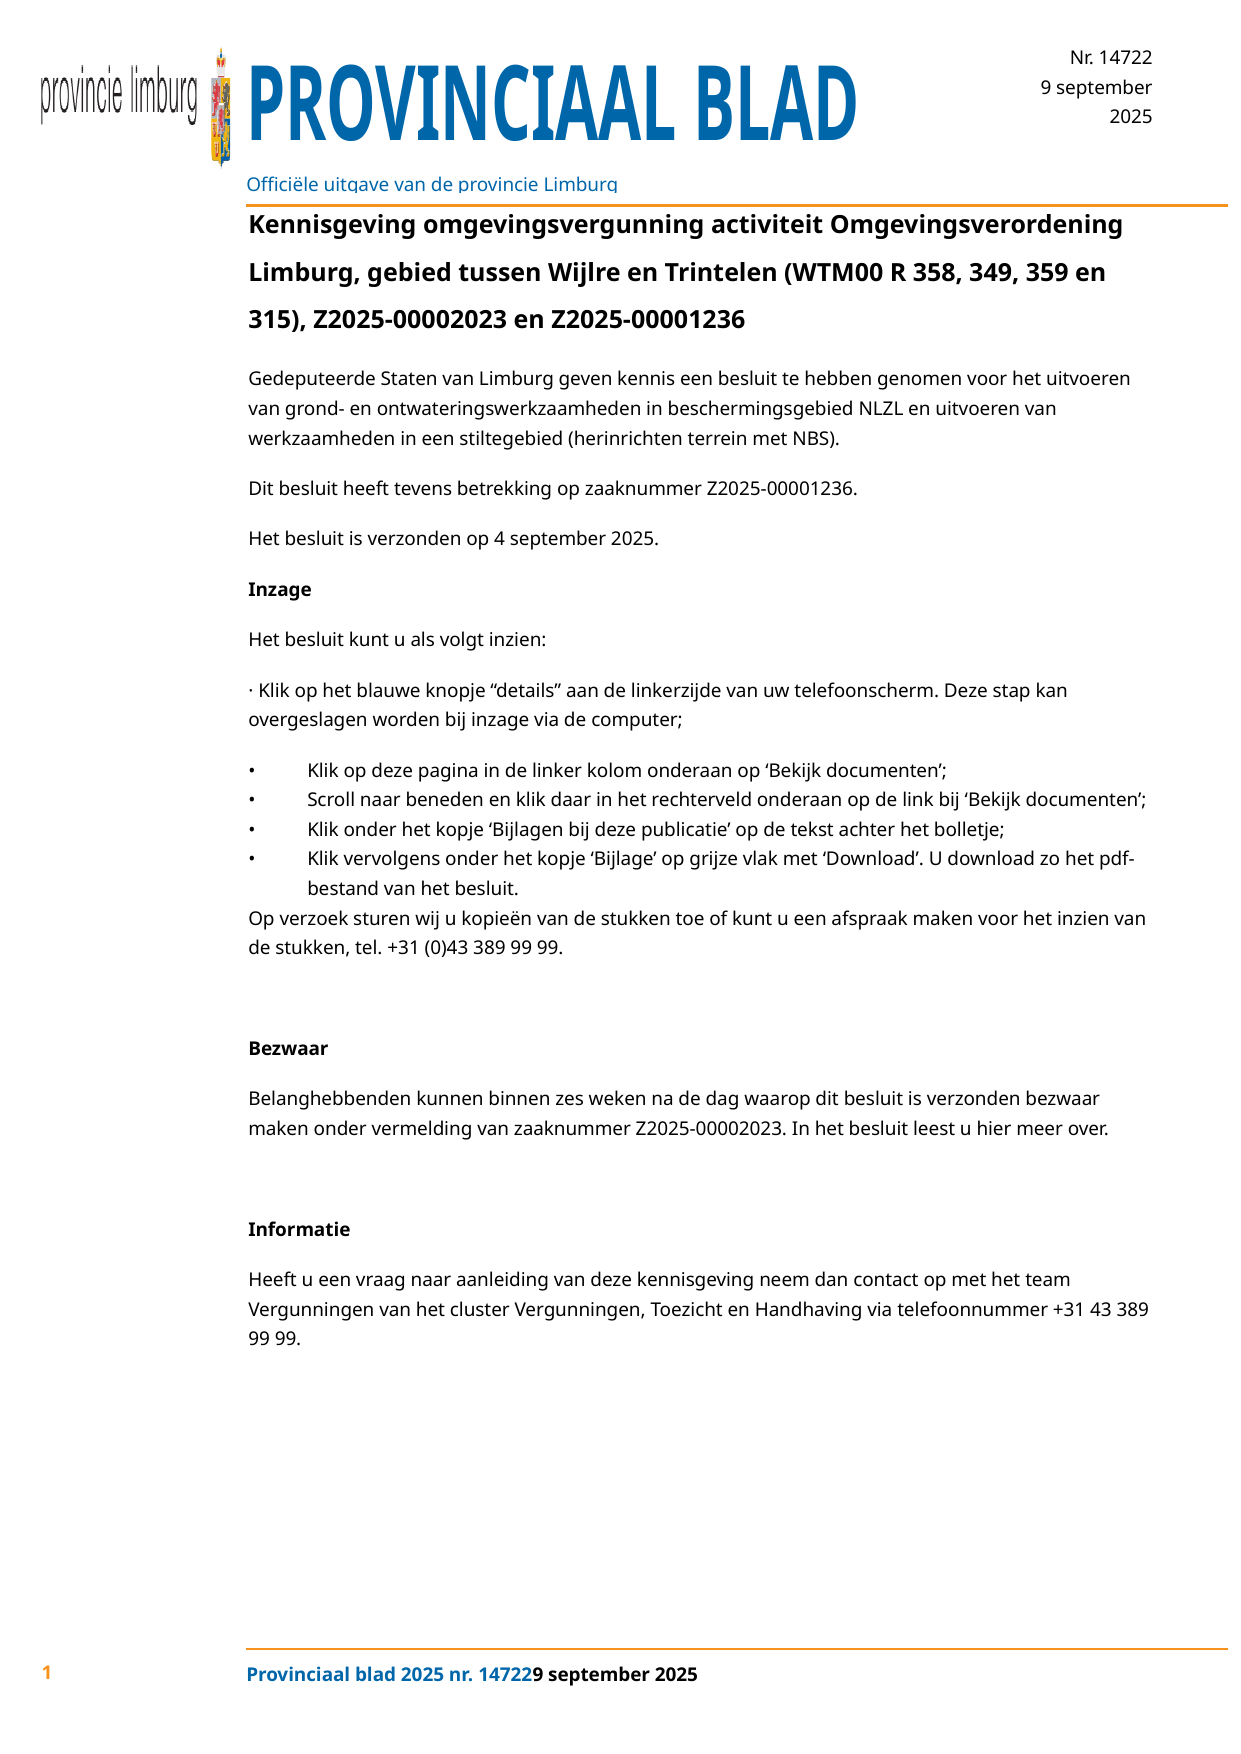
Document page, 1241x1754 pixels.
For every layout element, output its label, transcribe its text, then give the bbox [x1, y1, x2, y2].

text Heeft u een vraag naar aanleiding van deze kennisgeving neem dan contact op met het team Vergunningen van het cluster Vergunningen, Toezicht en Handhaving via telefoonnummer +31 43 389 99 99. [248, 1266, 1152, 1351]
list Klik vervolgens onder het kopje ‘Bijlage’ op grijze vlak met ‘Download’. U download zo het pdf-bestand van het besluit. [248, 846, 1152, 901]
text Het besluit kunt u als volgt inzien: [248, 626, 1152, 652]
text Op verzoek sturen wij u kopieën van de stukken toe of kunt u een afspraak maken voor het inzien van de stukken, tel. +31 (0)43 389 99 99. [248, 905, 1152, 960]
list Scroll naar beneden en klik daar in het rechterveld onderaan op de link bij ‘Bekijk documenten’; [248, 786, 1152, 812]
text Belanghebbenden kunnen binnen zes weken na de dag waarop dit besluit is verzonden bezwaar maken onder vermelding van zaaknummer Z2025-00002023. In het besluit leest u hier meer over. [248, 1086, 1152, 1141]
list Klik onder het kopje ‘Bijlagen bij deze publicatie’ op de tekst achter het bolletje; [248, 816, 1152, 842]
text Inzage [248, 576, 1152, 602]
text · Klik op het blauwe knopje “details” aan de linkerzijde van uw telefoonscherm. Deze stap kan overgeslagen worden bij inzage via de computer; [248, 677, 1152, 732]
picture [41, 47, 231, 172]
text Het besluit is verzonden op 4 september 2025. [248, 526, 1152, 551]
text Dit besluit heeft tevens betrekking op zaaknummer Z2025-00001236. [248, 475, 1152, 501]
text Bezwaar [248, 1035, 1152, 1061]
text Gedeputeerde Staten van Limburg geven kennis een besluit te hebben genomen voor het uitvoeren van grond- en ontwateringswerkzaamheden in beschermingsgebied NLZL en uitvoeren van werkzaamheden in een stiltegebied (herinrichten terrein met NBS). [248, 366, 1152, 450]
text Kennisgeving omgevingsvergunning activiteit Omgevingsverordening Limburg, gebied tussen Wijlre en Trintelen (WTM00 R 358, 349, 359 en 315), Z2025-00002023 en Z2025-00001236 [248, 207, 1152, 336]
text Informatie [248, 1216, 1152, 1242]
list Klik op deze pagina in de linker kolom onderaan op ‘Bekijk documenten’; [248, 757, 1152, 782]
